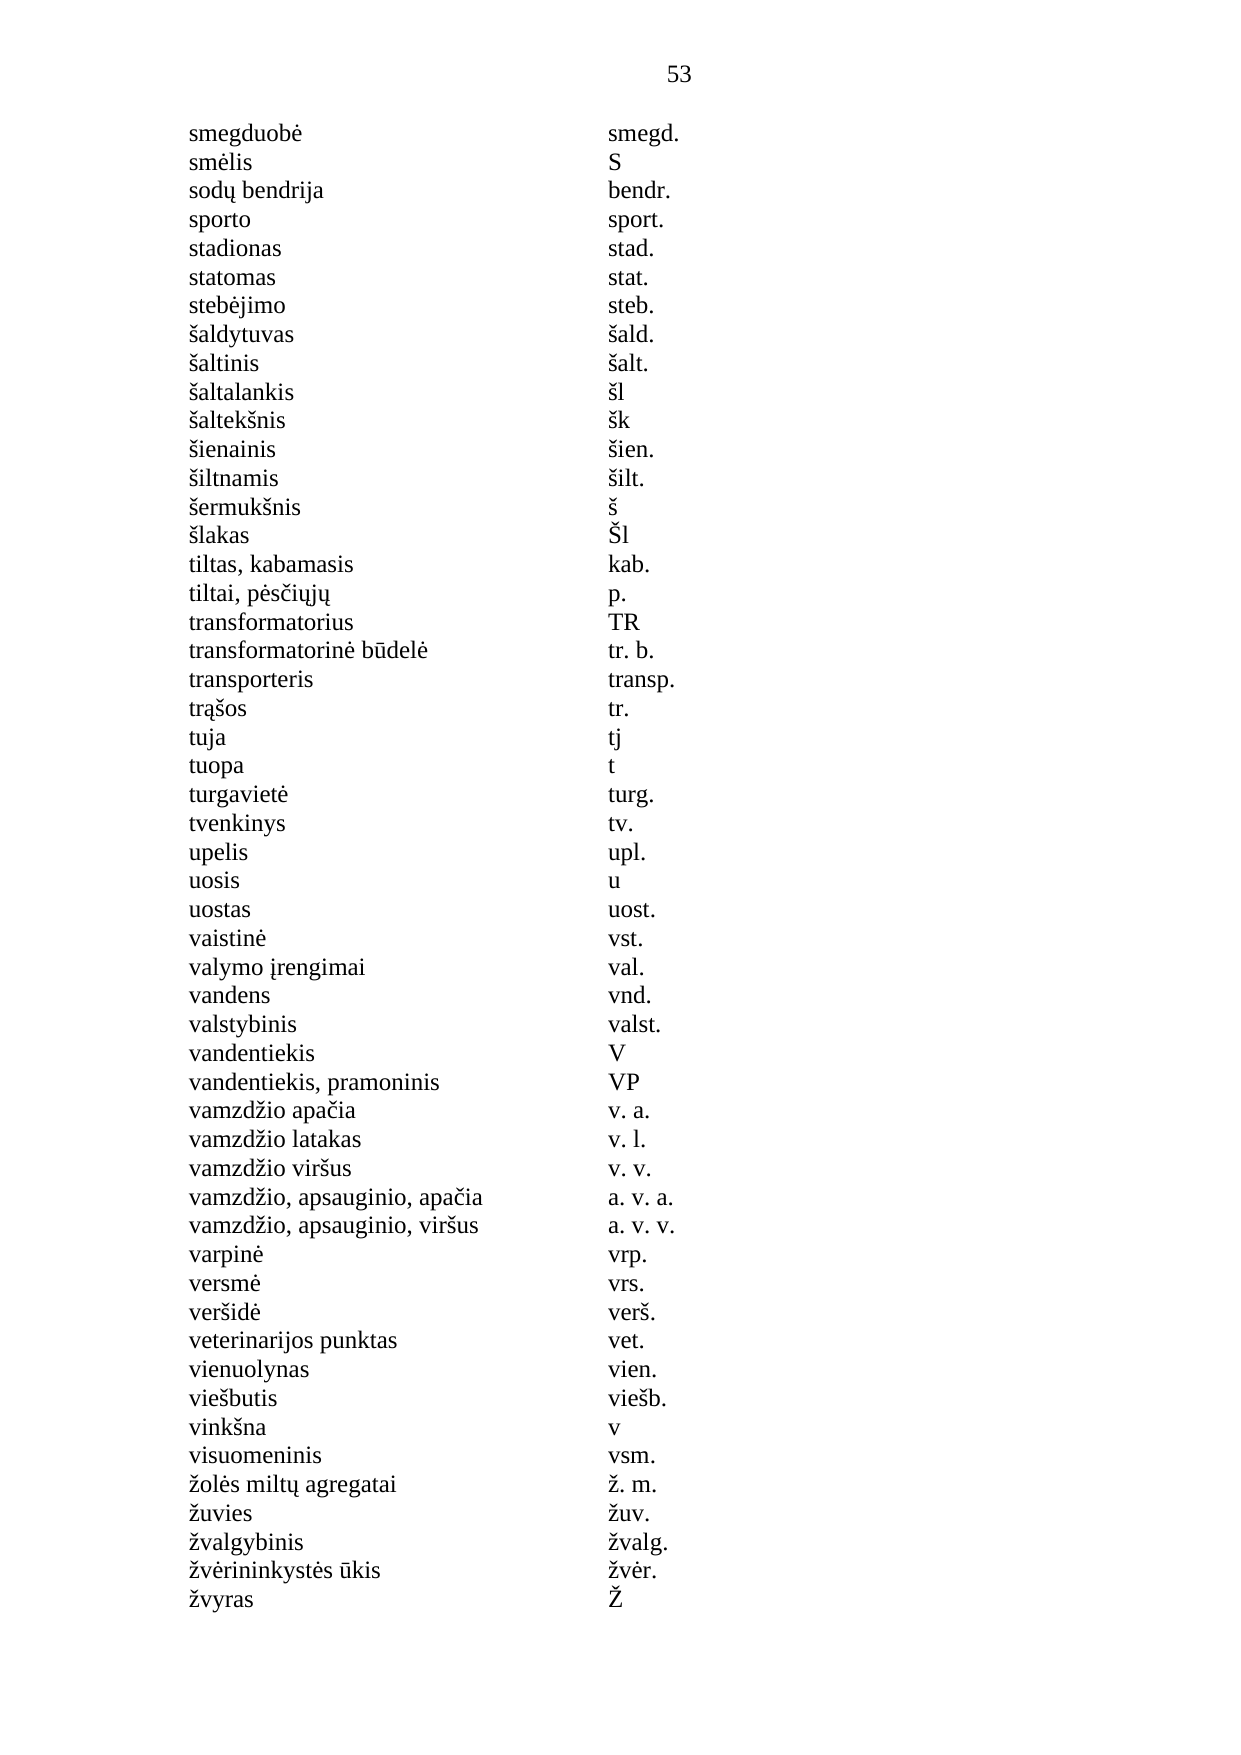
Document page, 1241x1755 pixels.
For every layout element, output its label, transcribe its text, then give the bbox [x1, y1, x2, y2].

table_cell tr. b. [597, 636, 1181, 664]
table_cell veterinarijos punktas [177, 1326, 597, 1354]
table_cell šlakas [177, 521, 597, 549]
table_cell vaistinė [177, 923, 597, 952]
table_cell šiltnamis [177, 463, 597, 492]
table_cell valymo įrengimai [177, 952, 597, 981]
table_cell žvėrininkystės ūkis [177, 1556, 597, 1584]
table_cell viešb. [597, 1383, 1181, 1412]
table_cell tvenkinys [177, 808, 597, 837]
table_cell statomas [177, 262, 597, 291]
table_cell šaltekšnis [177, 406, 597, 434]
table_cell val. [597, 952, 1181, 981]
table_cell Šl [597, 521, 1181, 549]
table_cell vamzdžio, apsauginio, viršus [177, 1211, 597, 1239]
table_cell S [597, 147, 1181, 176]
table_cell vsm. [597, 1441, 1181, 1469]
table_cell ž. m. [597, 1469, 1181, 1498]
table_cell tuja [177, 722, 597, 751]
table_cell vandens [177, 981, 597, 1009]
table_cell verš. [597, 1297, 1181, 1326]
table_cell šaltinis [177, 348, 597, 377]
table_cell tr. [597, 693, 1181, 722]
table_cell vrp. [597, 1239, 1181, 1268]
table_cell upl. [597, 837, 1181, 866]
table_cell žvalgybinis [177, 1527, 597, 1556]
table_cell trąšos [177, 693, 597, 722]
table_cell stebėjimo [177, 291, 597, 319]
table_cell šk [597, 406, 1181, 434]
table_cell smegd. [597, 118, 1181, 147]
table_cell šienainis [177, 434, 597, 463]
table_cell viešbutis [177, 1383, 597, 1412]
table_cell kab. [597, 549, 1181, 578]
table_cell v. a. [597, 1096, 1181, 1124]
table_cell Ž [597, 1584, 1181, 1613]
table_cell šilt. [597, 463, 1181, 492]
table_cell transformatorinė būdelė [177, 636, 597, 664]
table_cell vien. [597, 1354, 1181, 1383]
table_cell TR [597, 607, 1181, 636]
table_cell vandentiekis [177, 1038, 597, 1067]
table_cell visuomeninis [177, 1441, 597, 1469]
table_cell tiltai, pėsčiųjų [177, 578, 597, 607]
table_cell p. [597, 578, 1181, 607]
table_cell turgavietė [177, 779, 597, 808]
table_cell vinkšna [177, 1412, 597, 1441]
table_cell vst. [597, 923, 1181, 952]
table_cell šl [597, 377, 1181, 406]
table_cell vamzdžio viršus [177, 1153, 597, 1182]
table_cell v. l. [597, 1124, 1181, 1153]
table_cell a. v. v. [597, 1211, 1181, 1239]
table_cell šien. [597, 434, 1181, 463]
table_cell u [597, 866, 1181, 894]
table_cell stad. [597, 233, 1181, 262]
table_cell sport. [597, 204, 1181, 233]
table_cell vandentiekis, pramoninis [177, 1067, 597, 1096]
table_cell tv. [597, 808, 1181, 837]
table_cell a. v. a. [597, 1182, 1181, 1211]
table_cell vamzdžio latakas [177, 1124, 597, 1153]
table_cell tiltas, kabamasis [177, 549, 597, 578]
table_cell šaltalankis [177, 377, 597, 406]
table_cell versmė [177, 1268, 597, 1297]
table_cell vienuolynas [177, 1354, 597, 1383]
table_cell uostas [177, 894, 597, 923]
table_cell varpinė [177, 1239, 597, 1268]
table_cell sporto [177, 204, 597, 233]
table_cell smėlis [177, 147, 597, 176]
table_cell žvėr. [597, 1556, 1181, 1584]
table_cell vet. [597, 1326, 1181, 1354]
table_cell upelis [177, 837, 597, 866]
table_cell bendr. [597, 176, 1181, 204]
table_cell stadionas [177, 233, 597, 262]
table_cell vnd. [597, 981, 1181, 1009]
table_cell VP [597, 1067, 1181, 1096]
table_cell šald. [597, 319, 1181, 348]
table_cell tuopa [177, 751, 597, 779]
table_cell V [597, 1038, 1181, 1067]
table_cell v [597, 1412, 1181, 1441]
table_cell valst. [597, 1009, 1181, 1038]
table_cell transporteris [177, 664, 597, 693]
table_cell sodų bendrija [177, 176, 597, 204]
table_cell transformatorius [177, 607, 597, 636]
table_cell šermukšnis [177, 492, 597, 521]
table_cell vrs. [597, 1268, 1181, 1297]
table_cell stat. [597, 262, 1181, 291]
table_cell žolės miltų agregatai [177, 1469, 597, 1498]
table_cell vamzdžio apačia [177, 1096, 597, 1124]
table_cell steb. [597, 291, 1181, 319]
table_cell žvyras [177, 1584, 597, 1613]
table_cell transp. [597, 664, 1181, 693]
table_cell valstybinis [177, 1009, 597, 1038]
table_cell v. v. [597, 1153, 1181, 1182]
table_cell t [597, 751, 1181, 779]
table_cell veršidė [177, 1297, 597, 1326]
table_cell šalt. [597, 348, 1181, 377]
table_cell žvalg. [597, 1527, 1181, 1556]
table_cell smegduobė [177, 118, 597, 147]
table_cell vamzdžio, apsauginio, apačia [177, 1182, 597, 1211]
table_cell žuvies [177, 1498, 597, 1527]
table_cell š [597, 492, 1181, 521]
table_cell šaldytuvas [177, 319, 597, 348]
table_cell uosis [177, 866, 597, 894]
table_cell uost. [597, 894, 1181, 923]
table_cell turg. [597, 779, 1181, 808]
table_cell žuv. [597, 1498, 1181, 1527]
table_cell tj [597, 722, 1181, 751]
